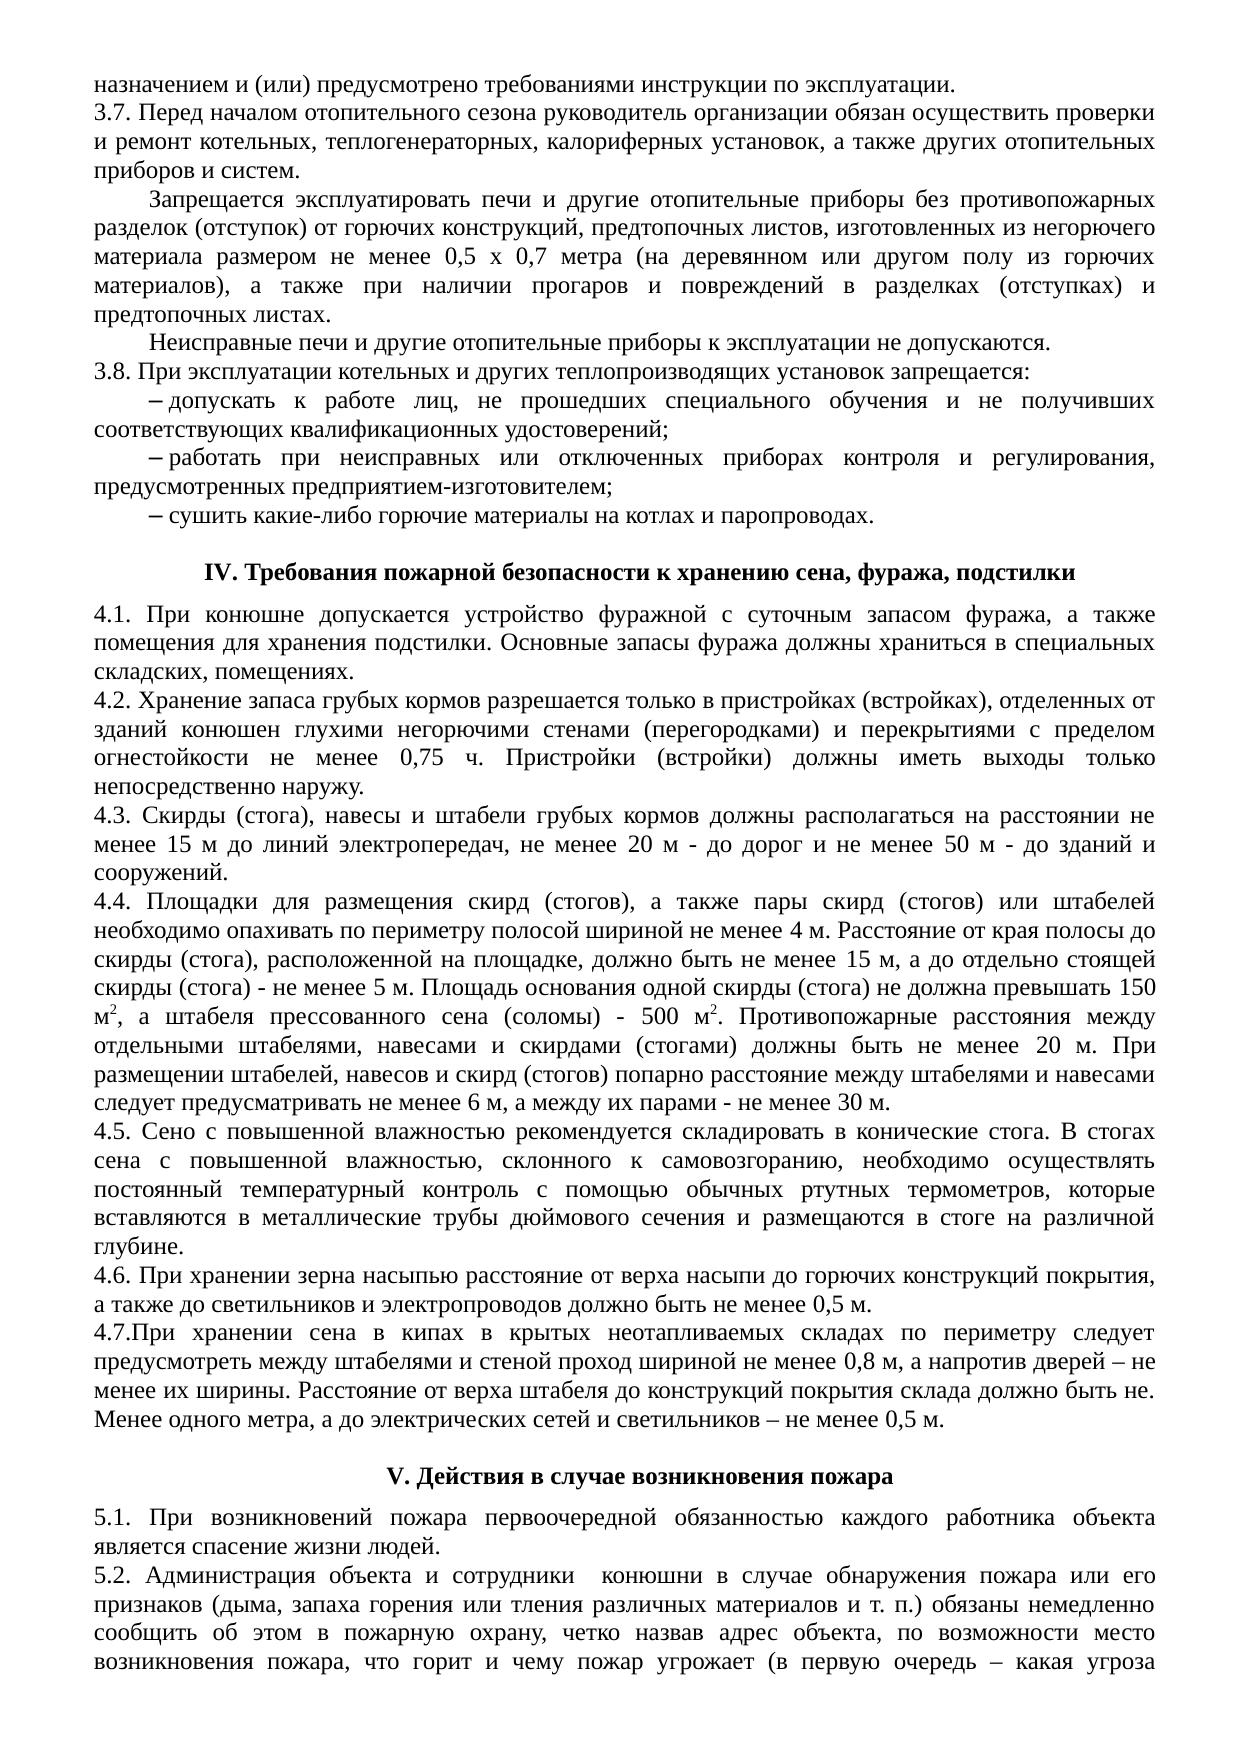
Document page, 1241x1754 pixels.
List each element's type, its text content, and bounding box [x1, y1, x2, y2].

list 3.8. При эксплуатации котельных и других теплопроизводящих установок запрещается: [94, 356, 1156, 385]
list 4.7.При хранении сена в кипах в крытых неотапливаемых складах по периметру следует предусмотреть между штабелями и стеной проход шириной не менее 0,8 м, а напротив дверей – не менее их ширины. Расстояние от верха штабеля до конструкций покрытия склада должно быть не. Менее одного метра, а до электрических сетей и светильников – не менее 0,5 м. [94, 1317, 1156, 1432]
list допускать к работе лиц, не прошедших специального обучения и не получивших соответствующих квалификационных удостоверений; [94, 385, 1156, 442]
list 4.6. При хранении зерна насыпью расстояние от верха насыпи до горючих конструкций покрытия, а также до светильников и электропроводов должно быть не менее 0,5 м. [94, 1260, 1156, 1317]
list 4.4. Площадки для размещения скирд (стогов), а также пары скирд (стогов) или штабелей необходимо опахивать по периметру полосой шириной не менее 4 м. Расстояние от края полосы до скирды (стога), расположенной на площадке, должно быть не менее 15 м, а до отдельно стоящей скирды (стога) - не менее 5 м. Площадь основания одной скирды (стога) не должна превышать 150 м2, а штабеля прессованного сена (соломы) - 500 м2. Противопожарные расстояния между отдельными штабелями, навесами и скирдами (стогами) должны быть не менее 20 м. При размещении штабелей, навесов и скирд (стогов) попарно расстояние между штабелями и навесами следует предусматривать не менее 6 м, а между их парами - не менее 30 м. [94, 886, 1156, 1116]
list назначением и (или) предусмотрено требованиями инструкции по эксплуатации. [94, 69, 1156, 97]
text IV. Требования пожарной безопасности к хранению сена, фуража, подстилки [94, 557, 1156, 586]
list 5.1. При возникновений пожара первоочередной обязанностью каждого работника объекта является спасение жизни людей. [94, 1502, 1156, 1560]
list 4.1. При конюшне допускается устройство фуражной с суточным запасом фуража, а также помещения для хранения подстилки. Основные запасы фуража должны храниться в специальных складских, помещениях. [94, 599, 1156, 685]
text Неисправные печи и другие отопительные приборы к эксплуатации не допускаются. [94, 327, 1156, 356]
list 3.7. Перед началом отопительного сезона руководитель организации обязан осуществить проверки и ремонт котельных, теплогенераторных, калориферных установок, а также других отопительных приборов и систем. [94, 97, 1156, 184]
text V. Действия в случае возникновения пожара [94, 1461, 1156, 1490]
list 4.3. Скирды (стога), навесы и штабели грубых кормов должны располагаться на расстоянии не менее 15 м до линий электропередач, не менее 20 м - до дорог и не менее 50 м - до зданий и сооружений. [94, 800, 1156, 886]
list 5.2. Администрация объекта и сотрудники конюшни в случае обнаружения пожара или его признаков (дыма, запаха горения или тления различных материалов и т. п.) обязаны немедленно сообщить об этом в пожарную охрану, четко назвав адрес объекта, по возможности место возникновения пожара, что горит и чему пожар угрожает (в первую очередь – какая угроза [94, 1560, 1156, 1675]
list работать при неисправных или отключенных приборах контроля и регулирования, предусмотренных предприятием-изготовителем; [94, 442, 1156, 500]
list 4.2. Хранение запаса грубых кормов разрешается только в пристройках (встройках), отделенных от зданий конюшен глухими негорючими стенами (перегородками) и перекрытиями с пределом огнестойкости не менее 0,75 ч. Пристройки (встройки) должны иметь выходы только непосредственно наружу. [94, 685, 1156, 800]
list 4.5. Сено с повышенной влажностью рекомендуется складировать в конические стога. В стогах сена с повышенной влажностью, склонного к самовозгоранию, необходимо осуществлять постоянный температурный контроль с помощью обычных ртутных термометров, которые вставляются в металлические трубы дюймового сечения и размещаются в стоге на различной глубине. [94, 1116, 1156, 1260]
text Запрещается эксплуатировать печи и другие отопительные приборы без противопожарных разделок (отступок) от горючих конструкций, предтопочных листов, изготовленных из негорючего материала размером не менее 0,5 х 0,7 метра (на деревянном или другом полу из горючих материалов), а также при наличии прогаров и повреждений в разделках (отступках) и предтопочных листах. [94, 184, 1156, 327]
list сушить какие-либо горючие материалы на котлах и паропроводах. [94, 500, 1156, 529]
